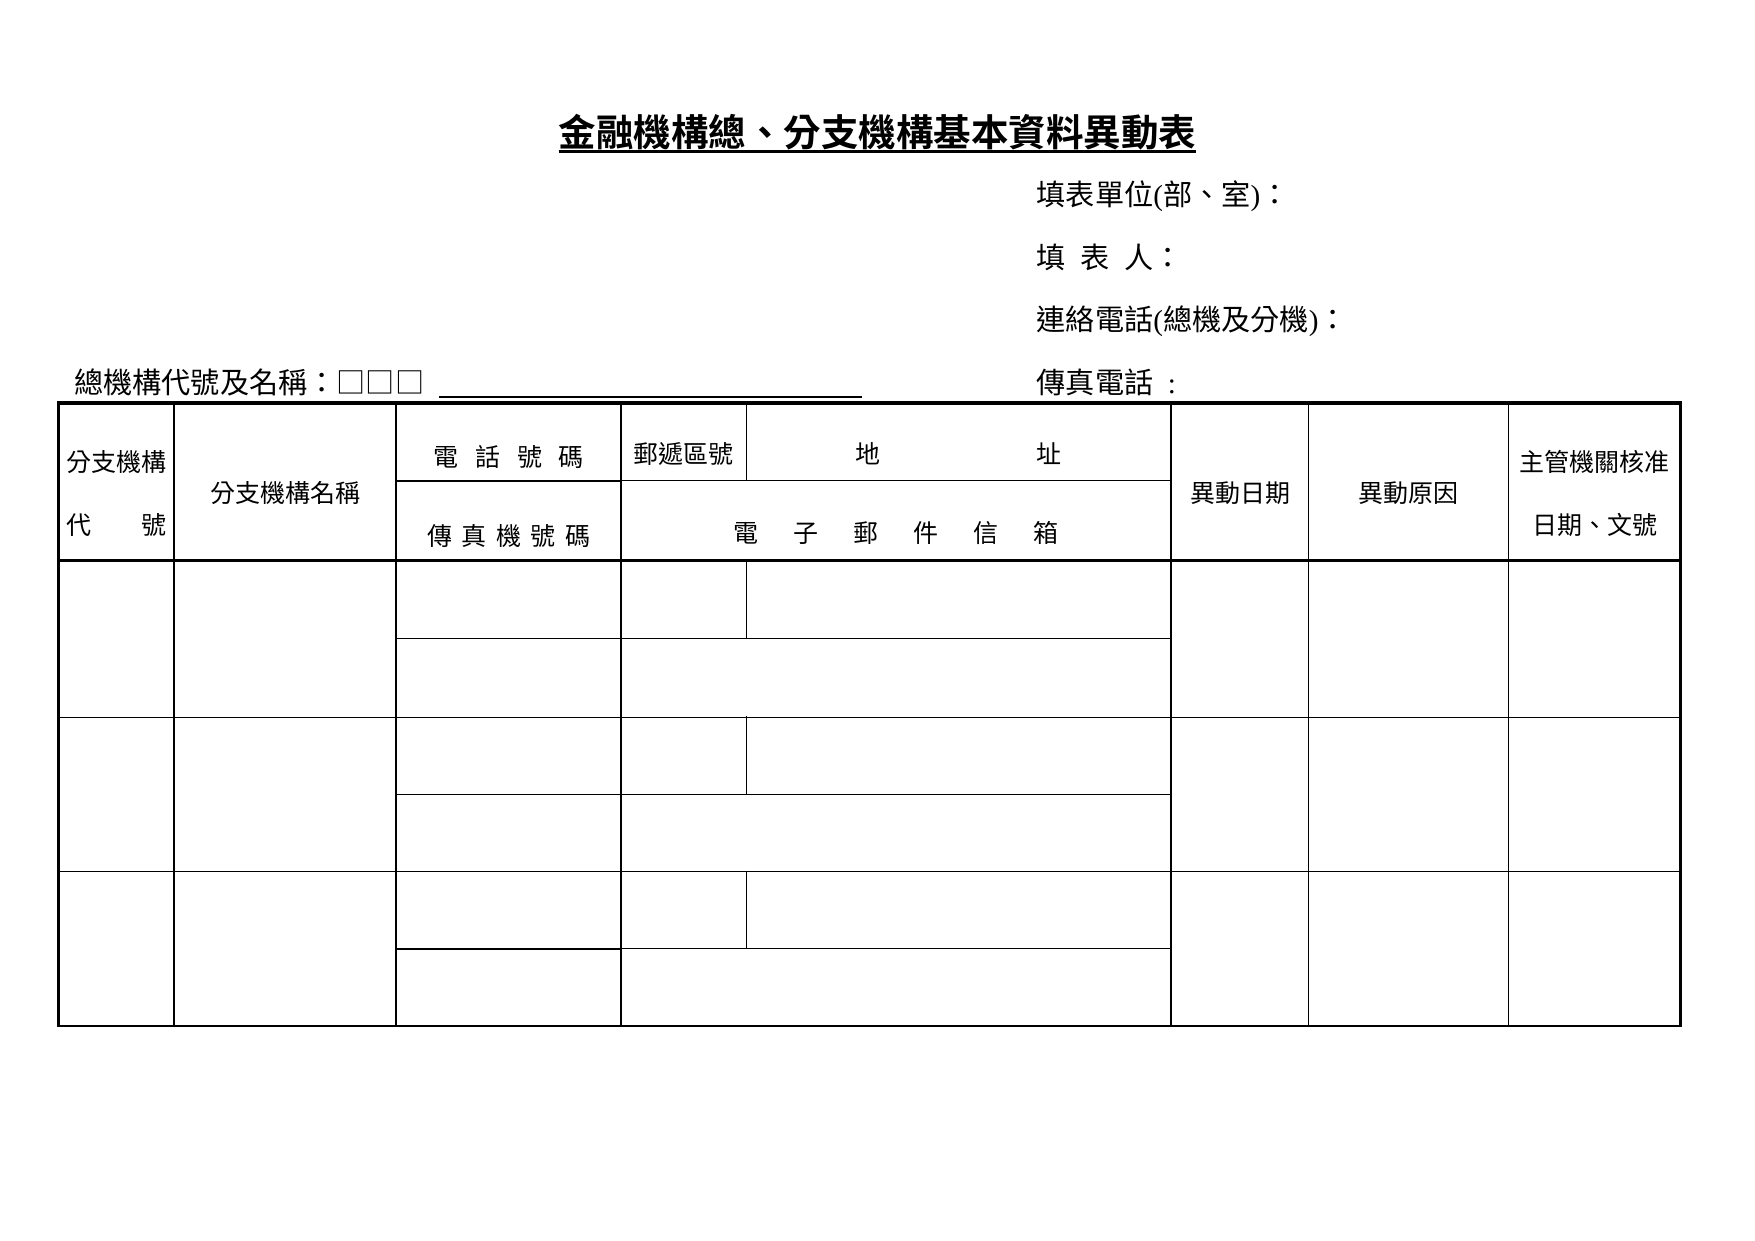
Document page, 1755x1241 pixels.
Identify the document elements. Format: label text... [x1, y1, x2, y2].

table_cell [60, 562, 173, 716]
table_cell [747, 872, 1170, 948]
table_cell [60, 718, 173, 871]
text 金融機構總、分支機構基本資料異動表 [118, 89, 1636, 151]
table_cell [59, 276, 71, 339]
table_cell 分支機構代 號 [60, 405, 173, 559]
table_cell 連絡電話(總機及分機)： [1034, 276, 1671, 339]
table_cell [622, 872, 746, 948]
table_cell [622, 795, 1170, 871]
table_header [1671, 151, 1681, 214]
table_cell [175, 718, 395, 871]
table_cell [397, 950, 620, 1025]
table_cell [1671, 339, 1681, 401]
table_cell [622, 718, 746, 793]
table_cell [622, 639, 1170, 716]
table_cell [175, 872, 395, 1025]
table_cell [622, 949, 1170, 1025]
table_cell 填 表 人： [1034, 214, 1671, 276]
table_cell [397, 795, 620, 871]
table_cell 主管機關核准日期、文號 [1509, 405, 1679, 559]
table_cell [175, 562, 395, 716]
table_cell [60, 872, 173, 1025]
table_cell [747, 718, 1170, 793]
table_cell [747, 562, 1170, 638]
table_cell [1309, 562, 1508, 716]
table_cell [397, 639, 620, 716]
table_cell [622, 562, 746, 638]
table_cell 異動日期 [1172, 405, 1308, 559]
table_cell [1671, 214, 1681, 276]
table_cell [397, 562, 620, 638]
table_cell 分支機構名稱 [175, 405, 395, 559]
table_cell 郵遞區號 [622, 405, 746, 480]
table_cell [1172, 872, 1308, 1025]
table_cell [1309, 718, 1508, 871]
table_cell 電話號碼 [397, 405, 620, 480]
table_cell [1671, 276, 1681, 339]
table_header 填表單位(部、室)： [1034, 151, 1671, 214]
table_cell [1509, 718, 1679, 871]
table_cell [1172, 718, 1308, 871]
table_cell [1509, 872, 1679, 1025]
table_cell [1309, 872, 1508, 1025]
table_cell [397, 872, 620, 948]
table_cell [397, 718, 620, 793]
table_cell [59, 214, 71, 276]
table_cell 地址 [747, 405, 1170, 480]
table_cell [1509, 562, 1679, 716]
table_header [59, 151, 71, 214]
table_cell 傳真電話 : [1034, 339, 1671, 401]
table_cell 電子郵件信箱 [622, 481, 1170, 559]
table_cell 傳真機號碼 [397, 482, 620, 559]
table_header [71, 151, 1033, 339]
table_cell [1172, 562, 1308, 716]
table_cell 異動原因 [1309, 405, 1508, 559]
table_cell [59, 339, 71, 401]
table_cell 總機構代號及名稱：□□□ [71, 339, 1033, 401]
